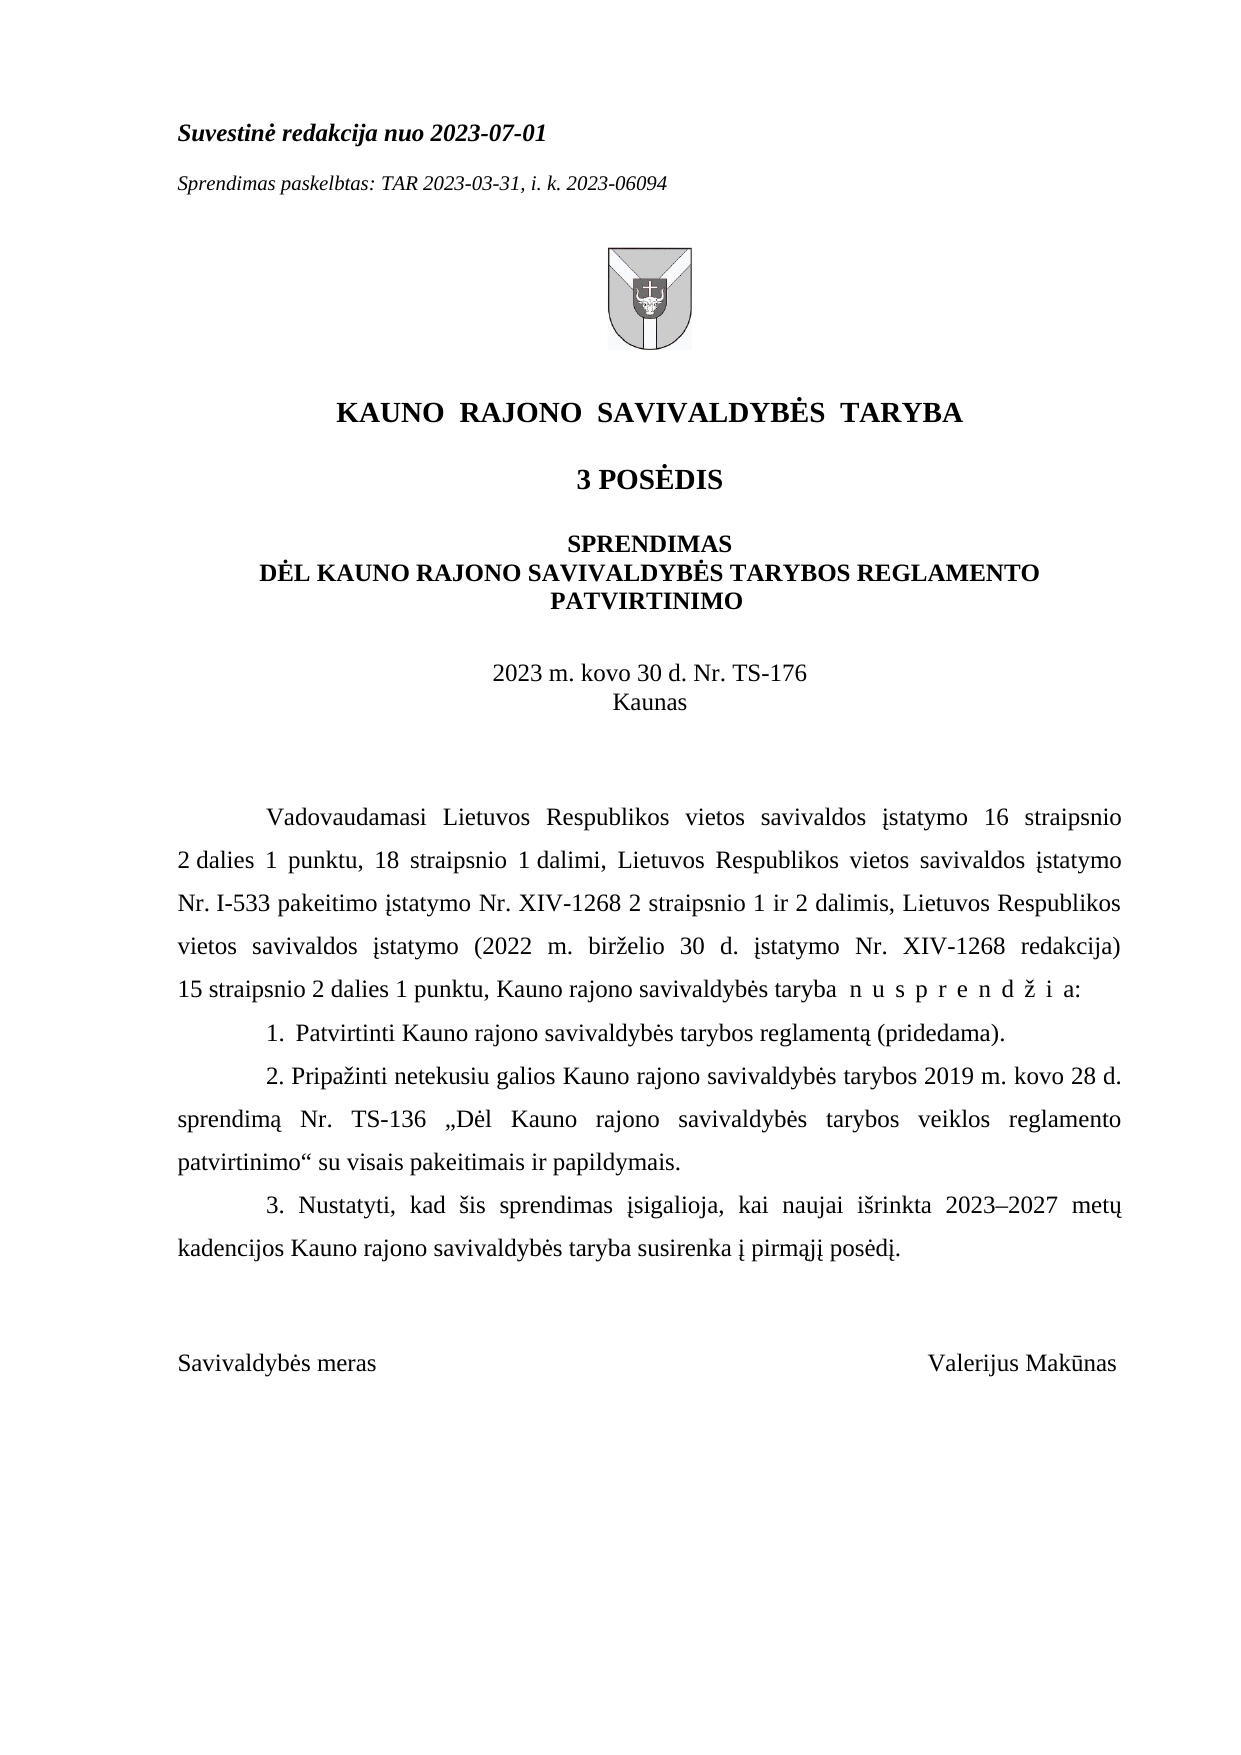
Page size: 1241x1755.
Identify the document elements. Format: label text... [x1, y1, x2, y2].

text KAUNO RAJONO SAVIVALDYBĖS TARYBA [177, 395, 1122, 428]
text DĖL KAUNO RAJONO SAVIVALDYBĖS TARYBOS REGLAMENTO PATVIRTINIMO [177, 558, 1122, 615]
text Vadovaudamasi Lietuvos Respublikos vietos savivaldos įstatymo 16 straipsnio 2 dalies 1 punktu, 18 straipsnio 1 dalimi, Lietuvos Respublikos vietos savivaldos įstatymo Nr. I-533 pakeitimo įstatymo Nr. XIV-1268 2 straipsnio 1 ir 2 dalimis, Lietuvos Respublikos vietos savivaldos įstatymo (2022 m. birželio 30 d. įstatymo Nr. XIV-1268 redakcija) 15 straipsnio 2 dalies 1 punktu, Kauno rajono savivaldybės taryba nusprendžia: [177, 802, 1122, 1003]
text SPRENDIMAS [177, 529, 1122, 558]
text 1. Patvirtinti Kauno rajono savivaldybės tarybos reglamentą (pridedama). [177, 1018, 1122, 1046]
text 3. Nustatyti, kad šis sprendimas įsigalioja, kai naujai išrinkta 2023–2027 metų kadencijos Kauno rajono savivaldybės taryba susirenka į pirmąjį posėdį. [177, 1190, 1122, 1262]
text 2. Pripažinti netekusiu galios Kauno rajono savivaldybės tarybos 2019 m. kovo 28 d. sprendimą Nr. TS-136 „Dėl Kauno rajono savivaldybės tarybos veiklos reglamento patvirtinimo“ su visais pakeitimais ir papildymais. [177, 1061, 1122, 1176]
text 3 POSĖDIS [177, 462, 1122, 495]
text Sprendimas paskelbtas: TAR 2023-03-31, i. k. 2023-06094 [177, 171, 1122, 195]
text 2023 m. kovo 30 d. Nr. TS-176 [177, 658, 1122, 687]
text Suvestinė redakcija nuo 2023-07-01 [177, 118, 1122, 147]
text Savivaldybės meras Valerijus Makūnas [177, 1348, 1122, 1377]
text Kaunas [177, 687, 1122, 716]
